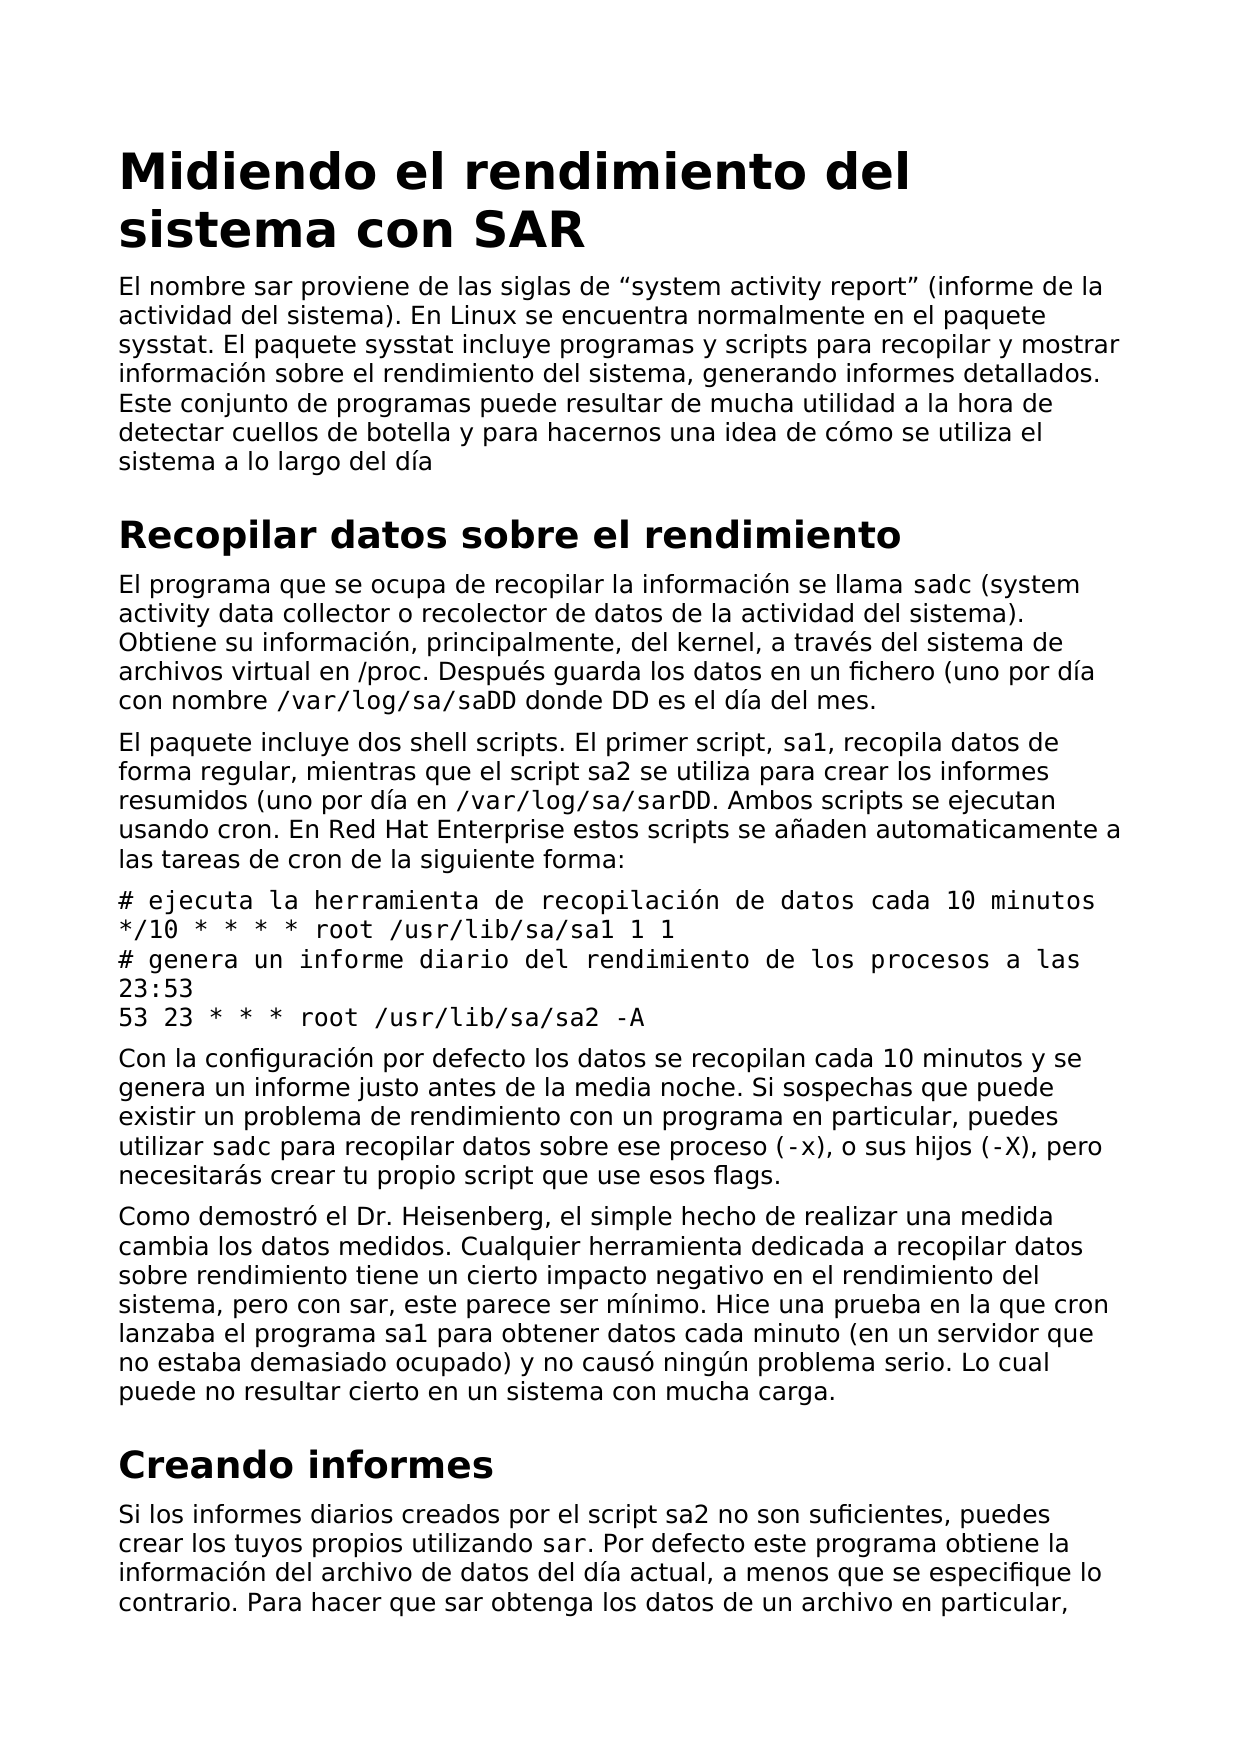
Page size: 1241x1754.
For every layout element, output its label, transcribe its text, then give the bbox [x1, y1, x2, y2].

text Como demostró el Dr. Heisenberg, el simple hecho de realizar una medida cambia los datos medidos. Cualquier herramienta dedicada a recopilar datos sobre rendimiento tiene un cierto impacto negativo en el rendimiento del sistema, pero con sar, este parece ser mínimo. Hice una prueba en la que cron lanzaba el programa sa1 para obtener datos cada minuto (en un servidor que no estaba demasiado ocupado) y no causó ningún problema serio. Lo cual puede no resultar cierto en un sistema con mucha carga. [118, 1202, 1122, 1407]
subtitle Recopilar datos sobre el rendimiento [118, 514, 1122, 557]
text El nombre sar proviene de las siglas de “system activity report” (informe de la actividad del sistema). En Linux se encuentra normalmente en el paquete sysstat. El paquete sysstat incluye programas y scripts para recopilar y mostrar información sobre el rendimiento del sistema, generando informes detallados. Este conjunto de programas puede resultar de mucha utilidad a la hora de detectar cuellos de botella y para hacernos una idea de cómo se utiliza el sistema a lo largo del día [118, 272, 1122, 476]
text Con la configuración por defecto los datos se recopilan cada 10 minutos y se genera un informe justo antes de la media noche. Si sospechas que puede existir un problema de rendimiento con un programa en particular, puedes utilizar sadc para recopilar datos sobre ese proceso (-x), o sus hijos (-X), pero necesitarás crear tu propio script que use esos flags. [118, 1044, 1122, 1190]
text El paquete incluye dos shell scripts. El primer script, sa1, recopila datos de forma regular, mientras que el script sa2 se utiliza para crear los informes resumidos (uno por día en /var/log/sa/sarDD. Ambos scripts se ejecutan usando cron. En Red Hat Enterprise estos scripts se añaden automaticamente a las tareas de cron de la siguiente forma: [118, 728, 1122, 874]
text Si los informes diarios creados por el script sa2 no son suficientes, puedes crear los tuyos propios utilizando sar. Por defecto este programa obtiene la información del archivo de datos del día actual, a menos que se especifique lo contrario. Para hacer que sar obtenga los datos de un archivo en particular, [118, 1500, 1122, 1617]
text # ejecuta la herramienta de recopilación de datos cada 10 minutos */10 * * * * root /usr/lib/sa/sa1 1 1 # genera un informe diario del rendimiento de los procesos a las 23:53 53 23 * * * root /usr/lib/sa/sa2 -A [118, 887, 1122, 1032]
text El programa que se ocupa de recopilar la información se llama sadc (system activity data collector o recolector de datos de la actividad del sistema). Obtiene su información, principalmente, del kernel, a través del sistema de archivos virtual en /proc. Después guarda los datos en un fichero (uno por día con nombre /var/log/sa/saDD donde DD es el día del mes. [118, 570, 1122, 716]
subtitle Creando informes [118, 1444, 1122, 1488]
subtitle Midiendo el rendimiento del sistema con SAR [118, 143, 1122, 259]
